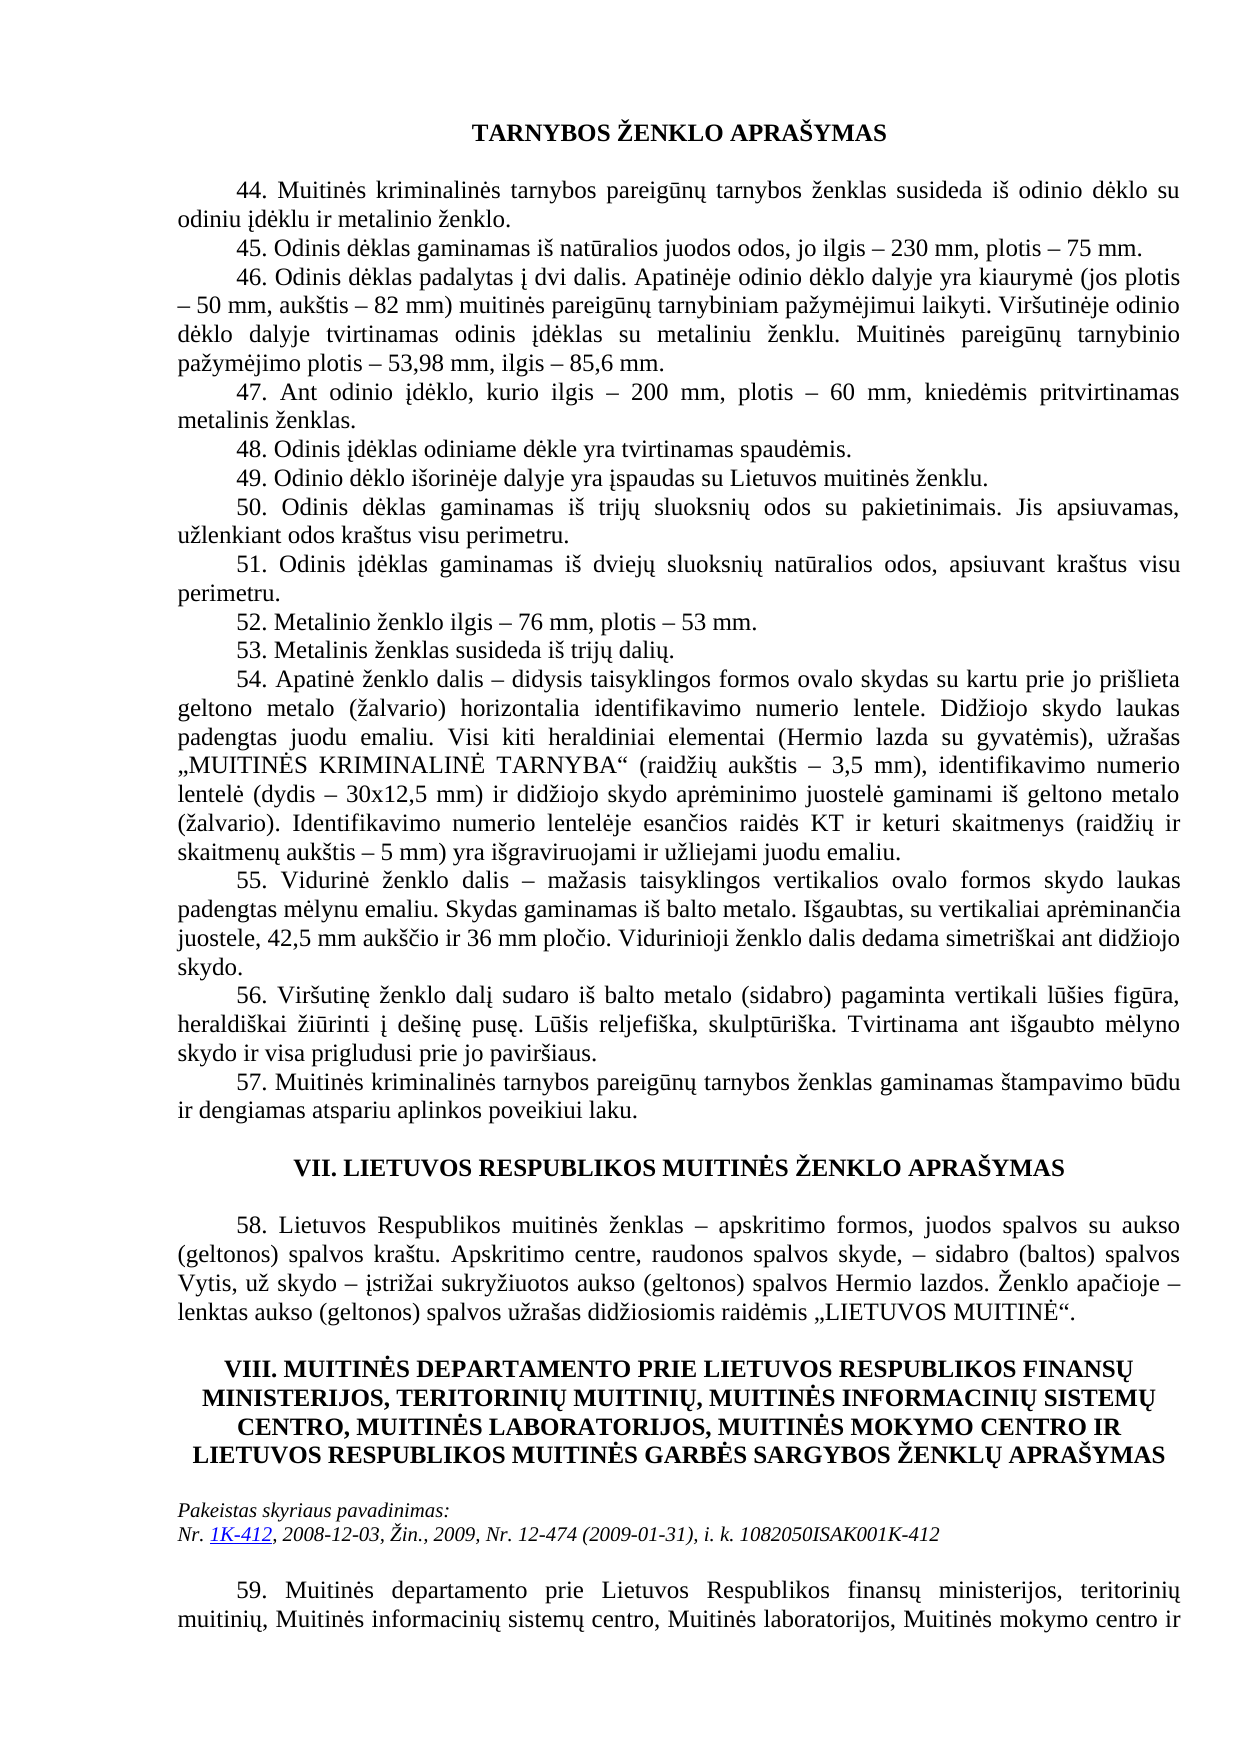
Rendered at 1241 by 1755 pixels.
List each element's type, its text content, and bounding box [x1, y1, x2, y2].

text 46. Odinis dėklas padalytas į dvi dalis. Apatinėje odinio dėklo dalyje yra kiaurymė (jos plotis – 50 mm, aukštis – 82 mm) muitinės pareigūnų tarnybiniam pažymėjimui laikyti. Viršutinėje odinio dėklo dalyje tvirtinamas odinis įdėklas su metaliniu ženklu. Muitinės pareigūnų tarnybinio pažymėjimo plotis – 53,98 mm, ilgis – 85,6 mm. [177, 262, 1181, 377]
text 53. Metalinis ženklas susideda iš trijų dalių. [177, 636, 1181, 664]
text 55. Vidurinė ženklo dalis – mažasis taisyklingos vertikalios ovalo formos skydo laukas padengtas mėlynu emaliu. Skydas gaminamas iš balto metalo. Išgaubtas, su vertikaliai aprėminančia juostele, 42,5 mm aukščio ir 36 mm pločio. Vidurinioji ženklo dalis dedama simetriškai ant didžiojo skydo. [177, 866, 1181, 981]
text 47. Ant odinio įdėklo, kurio ilgis – 200 mm, plotis – 60 mm, kniedėmis pritvirtinamas metalinis ženklas. [177, 377, 1181, 434]
text TARNYBOS ŽENKLO APRAŠYMAS [177, 118, 1181, 147]
text VII. LIETUVOS RESPUBLIKOS MUITINĖS ŽENKLO APRAŠYMAS [177, 1153, 1181, 1182]
text 52. Metalinio ženklo ilgis – 76 mm, plotis – 53 mm. [177, 607, 1181, 636]
text 45. Odinis dėklas gaminamas iš natūralios juodos odos, jo ilgis – 230 mm, plotis – 75 mm. [177, 233, 1181, 262]
text 58. Lietuvos Respublikos muitinės ženklas – apskritimo formos, juodos spalvos su aukso (geltonos) spalvos kraštu. Apskritimo centre, raudonos spalvos skyde, – sidabro (baltos) spalvos Vytis, už skydo – įstrižai sukryžiuotos aukso (geltonos) spalvos Hermio lazdos. Ženklo apačioje – lenktas aukso (geltonos) spalvos užrašas didžiosiomis raidėmis „LIETUVOS MUITINĖ“. [177, 1211, 1181, 1326]
text 57. Muitinės kriminalinės tarnybos pareigūnų tarnybos ženklas gaminamas štampavimo būdu ir dengiamas atspariu aplinkos poveikiui laku. [177, 1067, 1181, 1124]
text 54. Apatinė ženklo dalis – didysis taisyklingos formos ovalo skydas su kartu prie jo prišlieta geltono metalo (žalvario) horizontalia identifikavimo numerio lentele. Didžiojo skydo laukas padengtas juodu emaliu. Visi kiti heraldiniai elementai (Hermio lazda su gyvatėmis), užrašas „MUITINĖS KRIMINALINĖ TARNYBA“ (raidžių aukštis – 3,5 mm), identifikavimo numerio lentelė (dydis – 30x12,5 mm) ir didžiojo skydo aprėminimo juostelė gaminami iš geltono metalo (žalvario). Identifikavimo numerio lentelėje esančios raidės KT ir keturi skaitmenys (raidžių ir skaitmenų aukštis – 5 mm) yra išgraviruojami ir užliejami juodu emaliu. [177, 664, 1181, 866]
text 49. Odinio dėklo išorinėje dalyje yra įspaudas su Lietuvos muitinės ženklu. [177, 463, 1181, 492]
text 56. Viršutinę ženklo dalį sudaro iš balto metalo (sidabro) pagaminta vertikali lūšies figūra, heraldiškai žiūrinti į dešinę pusę. Lūšis reljefiška, skulptūriška. Tvirtinama ant išgaubto mėlyno skydo ir visa prigludusi prie jo paviršiaus. [177, 981, 1181, 1067]
text Pakeistas skyriaus pavadinimas: [177, 1498, 1181, 1522]
text 44. Muitinės kriminalinės tarnybos pareigūnų tarnybos ženklas susideda iš odinio dėklo su odiniu įdėklu ir metalinio ženklo. [177, 176, 1181, 233]
text VIII. MUITINĖS DEPARTAMENTO PRIE LIETUVOS RESPUBLIKOS FINANSŲ MINISTERIJOS, TERITORINIŲ MUITINIŲ, MUITINĖS INFORMACINIŲ SISTEMŲ CENTRO, MUITINĖS LABORATORIJOS, MUITINĖS MOKYMO CENTRO IR LIETUVOS RESPUBLIKOS MUITINĖS GARBĖS SARGYBOS ŽENKLŲ APRAŠYMAS [177, 1354, 1181, 1469]
text 51. Odinis įdėklas gaminamas iš dviejų sluoksnių natūralios odos, apsiuvant kraštus visu perimetru. [177, 549, 1181, 607]
text 59. Muitinės departamento prie Lietuvos Respublikos finansų ministerijos, teritorinių muitinių, Muitinės informacinių sistemų centro, Muitinės laboratorijos, Muitinės mokymo centro ir [177, 1575, 1181, 1632]
text 48. Odinis įdėklas odiniame dėkle yra tvirtinamas spaudėmis. [177, 434, 1181, 463]
text Nr. 1K-412, 2008-12-03, Žin., 2009, Nr. 12-474 (2009-01-31), i. k. 1082050ISAK001K-412 [177, 1522, 1181, 1546]
text 50. Odinis dėklas gaminamas iš trijų sluoksnių odos su pakietinimais. Jis apsiuvamas, užlenkiant odos kraštus visu perimetru. [177, 492, 1181, 549]
